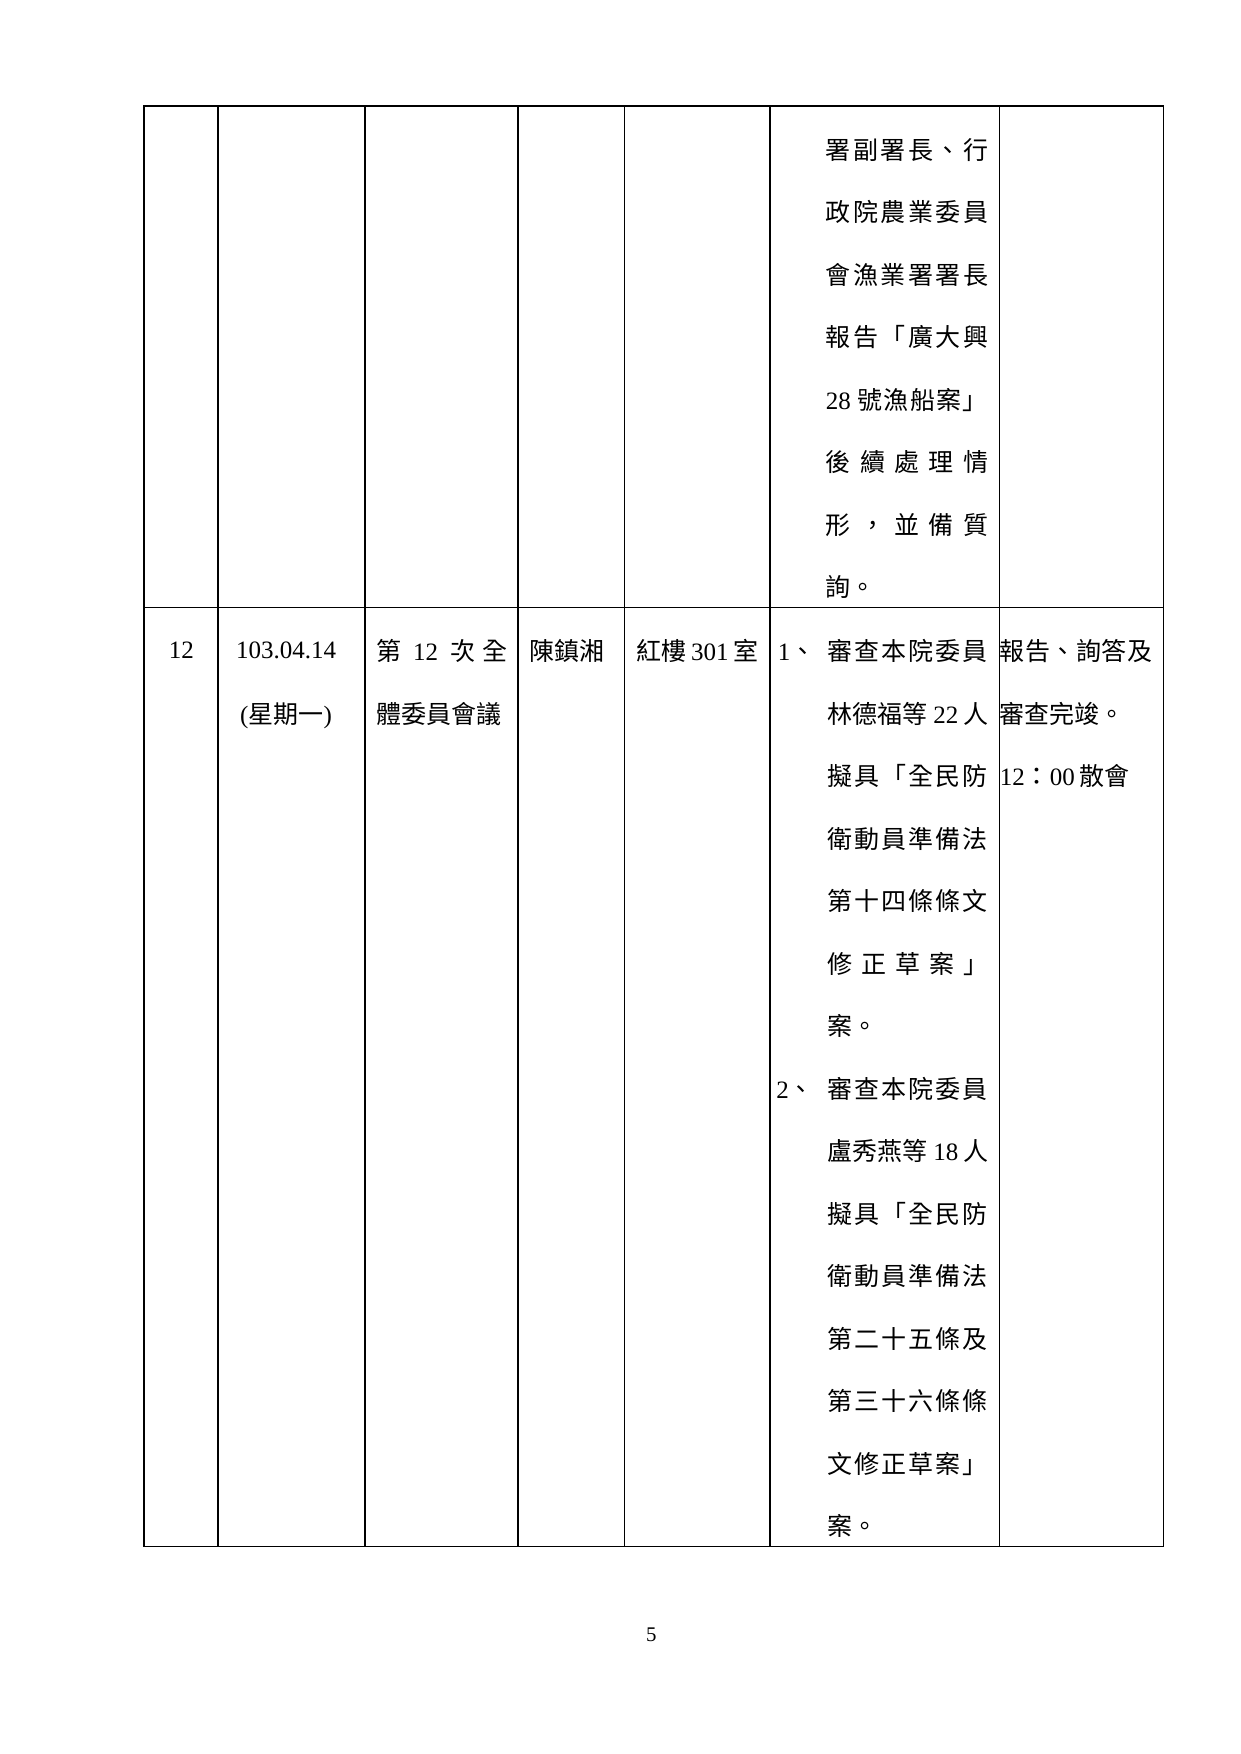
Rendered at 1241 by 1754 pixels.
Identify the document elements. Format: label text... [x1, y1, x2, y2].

table_cell [219, 107, 364, 607]
table_cell 第12次全體委員會議 [366, 608, 517, 1546]
table_cell 103.04.14 (星期一) [219, 608, 364, 1546]
table_cell [625, 107, 769, 607]
table_cell 署副署長、行政院農業委員會漁業署署長報告「廣大興28號漁船案」後續處理情形，並備質詢。 [771, 107, 999, 607]
table_cell 12 [145, 608, 217, 1546]
table_cell [1000, 107, 1163, 607]
table_cell 陳鎮湘 [519, 608, 624, 1546]
table_cell [145, 107, 217, 607]
table_cell [366, 107, 517, 607]
table_cell 審查本院委員林德福等22人擬具「全民防衛動員準備法第十四條條文修正草案」案。 審查本院委員盧秀燕等18人擬具「全民防衛動員準備法第二十五條及第三十六條條文修正草案」案。 審查本院委員盧秀燕等27人擬具「全民防衛動員準備法第三十六條條文修正草案」案。 [771, 608, 999, 1546]
table_cell 紅樓301室 [625, 608, 769, 1546]
table_cell 報告、詢答及審查完竣。 12：00散會 [1000, 608, 1163, 1546]
table_cell [519, 107, 624, 607]
